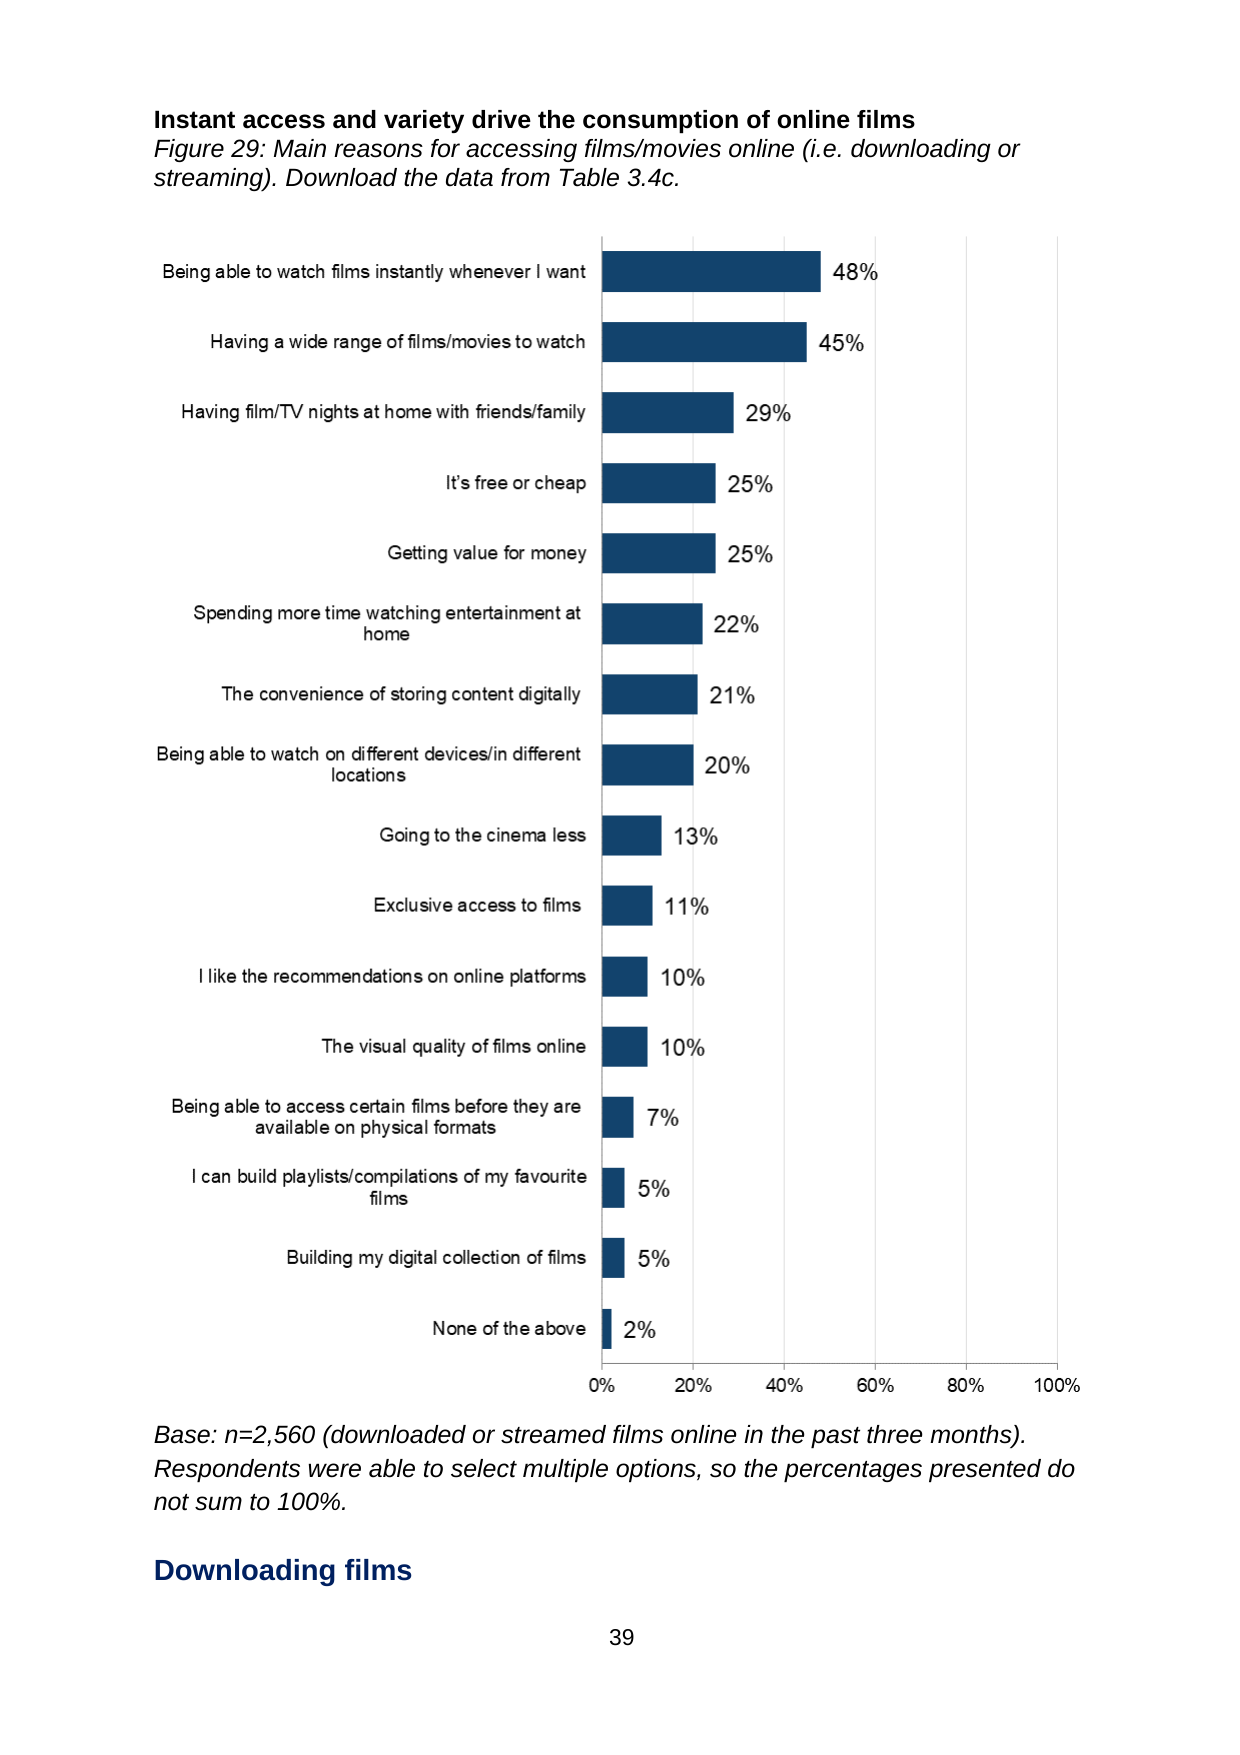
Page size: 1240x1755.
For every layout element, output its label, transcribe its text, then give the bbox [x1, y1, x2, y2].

text Base: n=2,560 (downloaded or streamed films online in the past three months). Respondents were able to select multiple options, so the percentages presented do not sum to 100%. [153, 1421, 1089, 1515]
subtitle Instant access and variety drive the consumption of online films [153, 106, 1089, 134]
text Figure 29: Main reasons for accessing films/movies online (i.e. downloading or streaming). Download the data from Table 3.4c. [153, 134, 1089, 192]
subtitle Downloading films [153, 1553, 1089, 1586]
